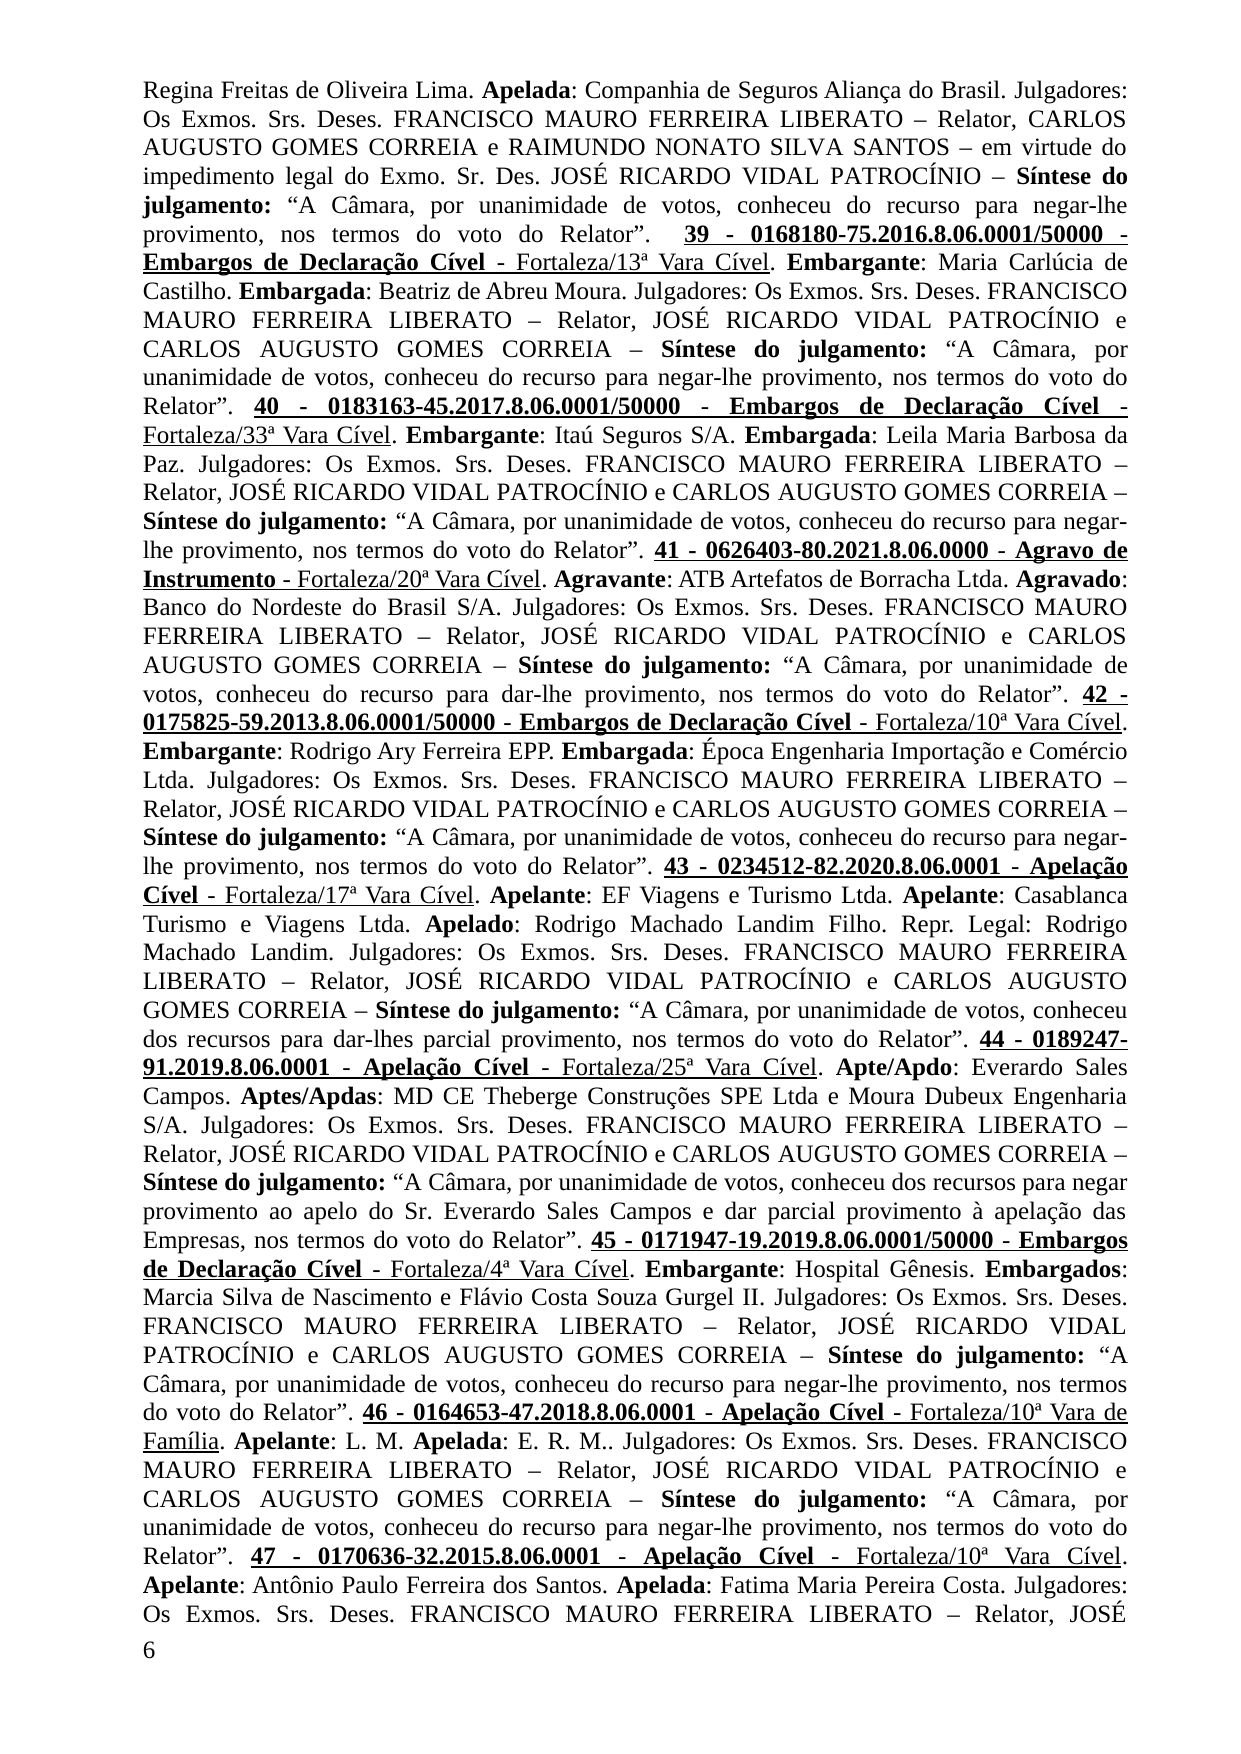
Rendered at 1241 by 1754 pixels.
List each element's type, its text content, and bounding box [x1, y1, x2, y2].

text Regina Freitas de Oliveira Lima. Apelada: Companhia de Seguros Aliança do Brasil. Julgadores: Os Exmos. Srs. Deses. FRANCISCO MAURO FERREIRA LIBERATO – Relator, CARLOS AUGUSTO GOMES CORREIA e RAIMUNDO NONATO SILVA SANTOS – em virtude do impedimento legal do Exmo. Sr. Des. JOSÉ RICARDO VIDAL PATROCÍNIO – Síntese do julgamento: “A Câmara, por unanimidade de votos, conheceu do recurso para negar-lhe provimento, nos termos do voto do Relator”. 39 - 0168180-75.2016.8.06.0001/50000 - Embargos de Declaração Cível - Fortaleza/13ª Vara Cível. Embargante: Maria Carlúcia de Castilho. Embargada: Beatriz de Abreu Moura. Julgadores: Os Exmos. Srs. Deses. FRANCISCO MAURO FERREIRA LIBERATO – Relator, JOSÉ RICARDO VIDAL PATROCÍNIO e CARLOS AUGUSTO GOMES CORREIA – Síntese do julgamento: “A Câmara, por unanimidade de votos, conheceu do recurso para negar-lhe provimento, nos termos do voto do Relator”. 40 - 0183163-45.2017.8.06.0001/50000 - Embargos de Declaração Cível - Fortaleza/33ª Vara Cível. Embargante: Itaú Seguros S/A. Embargada: Leila Maria Barbosa da Paz. Julgadores: Os Exmos. Srs. Deses. FRANCISCO MAURO FERREIRA LIBERATO – Relator, JOSÉ RICARDO VIDAL PATROCÍNIO e CARLOS AUGUSTO GOMES CORREIA – Síntese do julgamento: “A Câmara, por unanimidade de votos, conheceu do recurso para negar-lhe provimento, nos termos do voto do Relator”. 41 - 0626403-80.2021.8.06.0000 - Agravo de Instrumento - Fortaleza/20ª Vara Cível. Agravante: ATB Artefatos de Borracha Ltda. Agravado: Banco do Nordeste do Brasil S/A. Julgadores: Os Exmos. Srs. Deses. FRANCISCO MAURO FERREIRA LIBERATO – Relator, JOSÉ RICARDO VIDAL PATROCÍNIO e CARLOS AUGUSTO GOMES CORREIA – Síntese do julgamento: “A Câmara, por unanimidade de votos, conheceu do recurso para dar-lhe provimento, nos termos do voto do Relator”. 42 - 0175825-59.2013.8.06.0001/50000 - Embargos de Declaração Cível - Fortaleza/10ª Vara Cível. Embargante: Rodrigo Ary Ferreira EPP. Embargada: Época Engenharia Importação e Comércio Ltda. Julgadores: Os Exmos. Srs. Deses. FRANCISCO MAURO FERREIRA LIBERATO – Relator, JOSÉ RICARDO VIDAL PATROCÍNIO e CARLOS AUGUSTO GOMES CORREIA – Síntese do julgamento: “A Câmara, por unanimidade de votos, conheceu do recurso para negar-lhe provimento, nos termos do voto do Relator”. 43 - 0234512-82.2020.8.06.0001 - Apelação Cível - Fortaleza/17ª Vara Cível. Apelante: EF Viagens e Turismo Ltda. Apelante: Casablanca Turismo e Viagens Ltda. Apelado: Rodrigo Machado Landim Filho. Repr. Legal: Rodrigo Machado Landim. Julgadores: Os Exmos. Srs. Deses. FRANCISCO MAURO FERREIRA LIBERATO – Relator, JOSÉ RICARDO VIDAL PATROCÍNIO e CARLOS AUGUSTO GOMES CORREIA – Síntese do julgamento: “A Câmara, por unanimidade de votos, conheceu dos recursos para dar-lhes parcial provimento, nos termos do voto do Relator”. 44 - 0189247-91.2019.8.06.0001 - Apelação Cível - Fortaleza/25ª Vara Cível. Apte/Apdo: Everardo Sales Campos. Aptes/Apdas: MD CE Theberge Construções SPE Ltda e Moura Dubeux Engenharia S/A. Julgadores: Os Exmos. Srs. Deses. FRANCISCO MAURO FERREIRA LIBERATO – Relator, JOSÉ RICARDO VIDAL PATROCÍNIO e CARLOS AUGUSTO GOMES CORREIA – Síntese do julgamento: “A Câmara, por unanimidade de votos, conheceu dos recursos para negar provimento ao apelo do Sr. Everardo Sales Campos e dar parcial provimento à apelação das Empresas, nos termos do voto do Relator”. 45 - 0171947-19.2019.8.06.0001/50000 - Embargos de Declaração Cível - Fortaleza/4ª Vara Cível. Embargante: Hospital Gênesis. Embargados: Marcia Silva de Nascimento e Flávio Costa Souza Gurgel II. Julgadores: Os Exmos. Srs. Deses. FRANCISCO MAURO FERREIRA LIBERATO – Relator, JOSÉ RICARDO VIDAL PATROCÍNIO e CARLOS AUGUSTO GOMES CORREIA – Síntese do julgamento: “A Câmara, por unanimidade de votos, conheceu do recurso para negar-lhe provimento, nos termos do voto do Relator”. 46 - 0164653-47.2018.8.06.0001 - Apelação Cível - Fortaleza/10ª Vara de Família. Apelante: L. M. Apelada: E. R. M.. Julgadores: Os Exmos. Srs. Deses. FRANCISCO MAURO FERREIRA LIBERATO – Relator, JOSÉ RICARDO VIDAL PATROCÍNIO e CARLOS AUGUSTO GOMES CORREIA – Síntese do julgamento: “A Câmara, por unanimidade de votos, conheceu do recurso para negar-lhe provimento, nos termos do voto do Relator”. 47 - 0170636-32.2015.8.06.0001 - Apelação Cível - Fortaleza/10ª Vara Cível. Apelante: Antônio Paulo Ferreira dos Santos. Apelada: Fatima Maria Pereira Costa. Julgadores: Os Exmos. Srs. Deses. FRANCISCO MAURO FERREIRA LIBERATO – Relator, JOSÉ [143, 75, 1128, 1627]
